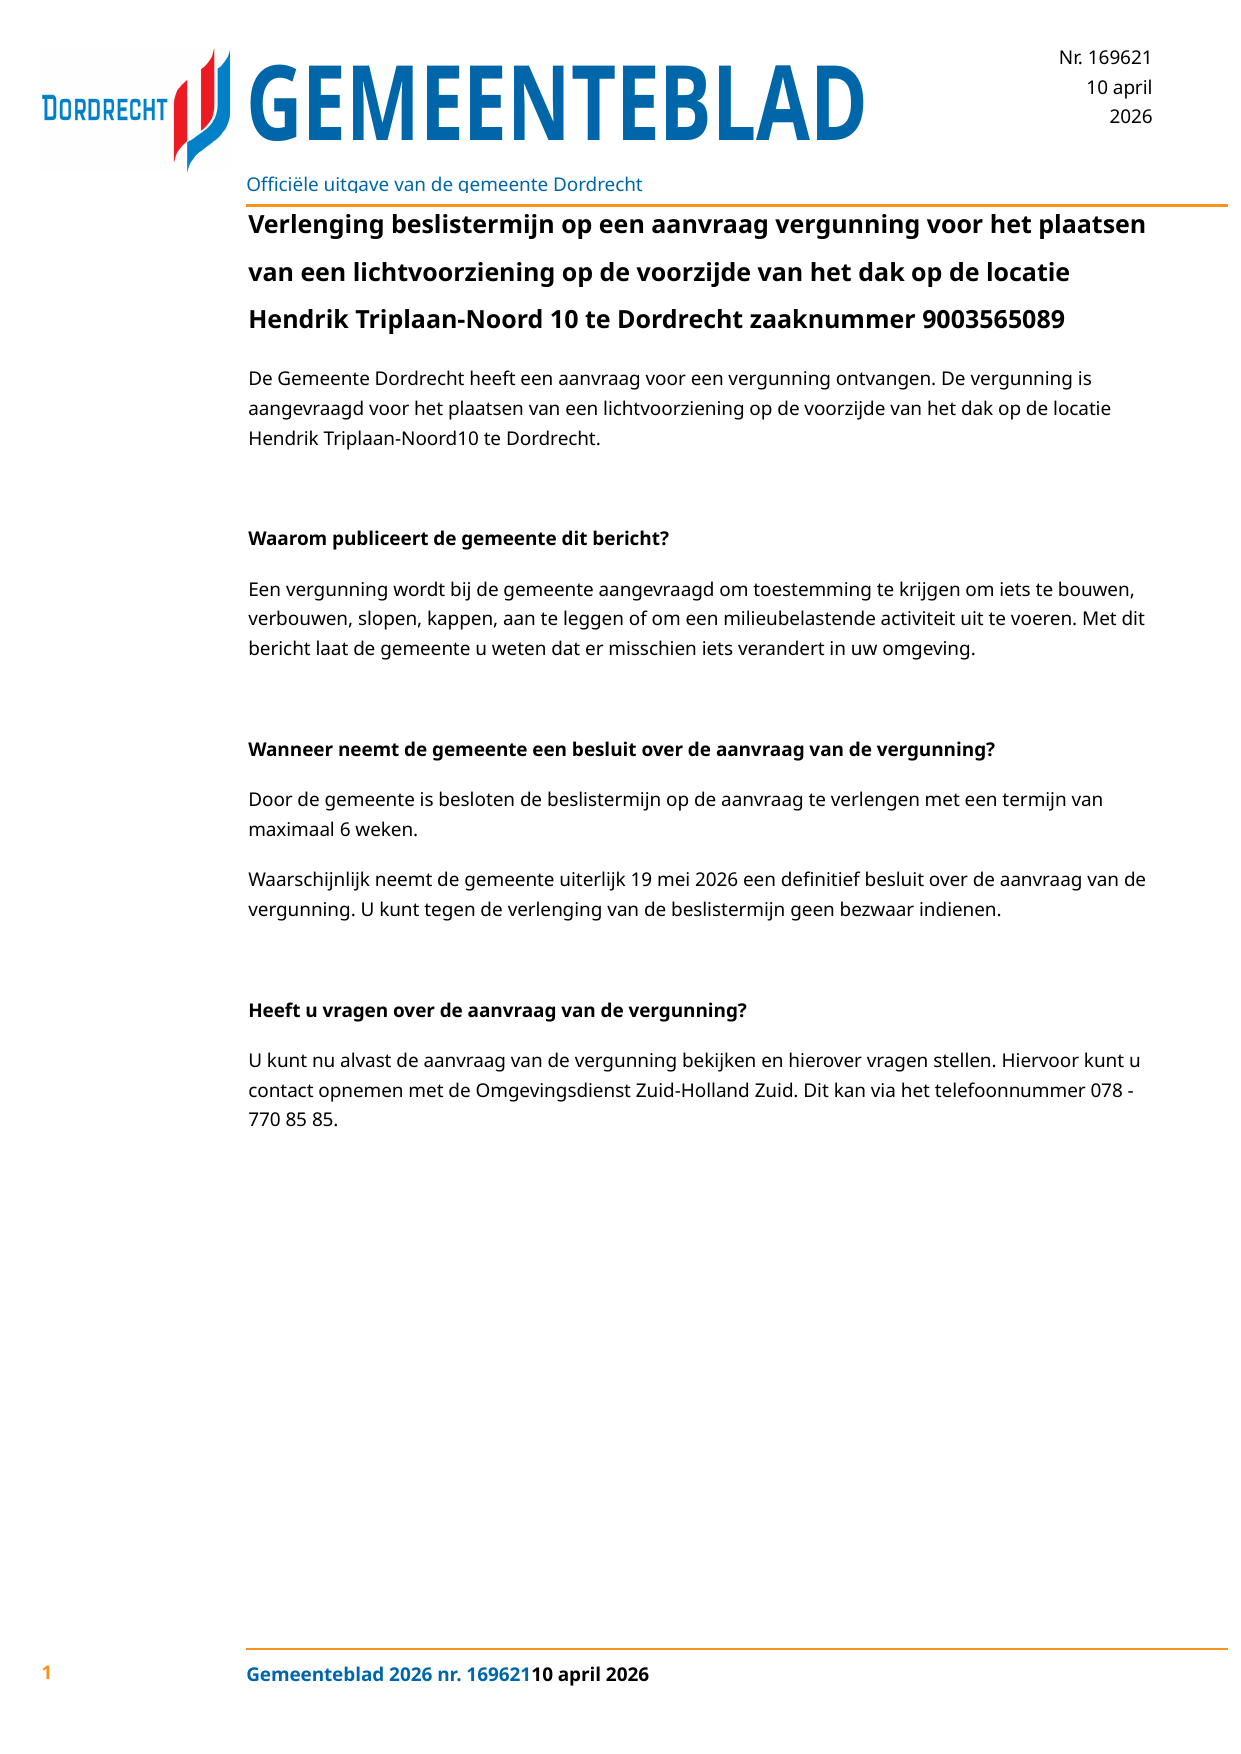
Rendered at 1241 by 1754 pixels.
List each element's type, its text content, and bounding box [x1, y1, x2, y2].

text Verlenging beslistermijn op een aanvraag vergunning voor het plaatsen van een lichtvoorziening op de voorzijde van het dak op de locatie Hendrik Triplaan-Noord 10 te Dordrecht zaaknummer 9003565089 [248, 207, 1152, 336]
text Heeft u vragen over de aanvraag van de vergunning? [248, 997, 1152, 1022]
picture [41, 47, 231, 172]
text U kunt nu alvast de aanvraag van de vergunning bekijken en hierover vragen stellen. Hiervoor kunt u contact opnemen met de Omgevingsdienst Zuid-Holland Zuid. Dit kan via het telefoonnummer 078 - 770 85 85. [248, 1047, 1152, 1132]
text Een vergunning wordt bij de gemeente aangevraagd om toestemming te krijgen om iets te bouwen, verbouwen, slopen, kappen, aan te leggen of om een milieubelastende activiteit uit te voeren. Met dit bericht laat de gemeente u weten dat er misschien iets verandert in uw omgeving. [248, 576, 1152, 661]
text De Gemeente Dordrecht heeft een aanvraag voor een vergunning ontvangen. De vergunning is aangevraagd voor het plaatsen van een lichtvoorziening op de voorzijde van het dak op de locatie Hendrik Triplaan-Noord10 te Dordrecht. [248, 366, 1152, 450]
text Waarschijnlijk neemt de gemeente uiterlijk 19 mei 2026 een definitief besluit over de aanvraag van de vergunning. U kunt tegen de verlenging van de beslistermijn geen bezwaar indienen. [248, 866, 1152, 922]
text Wanneer neemt de gemeente een besluit over de aanvraag van de vergunning? [248, 736, 1152, 762]
text Waarom publiceert de gemeente dit bericht? [248, 526, 1152, 551]
text Door de gemeente is besloten de beslistermijn op de aanvraag te verlengen met een termijn van maximaal 6 weken. [248, 786, 1152, 842]
